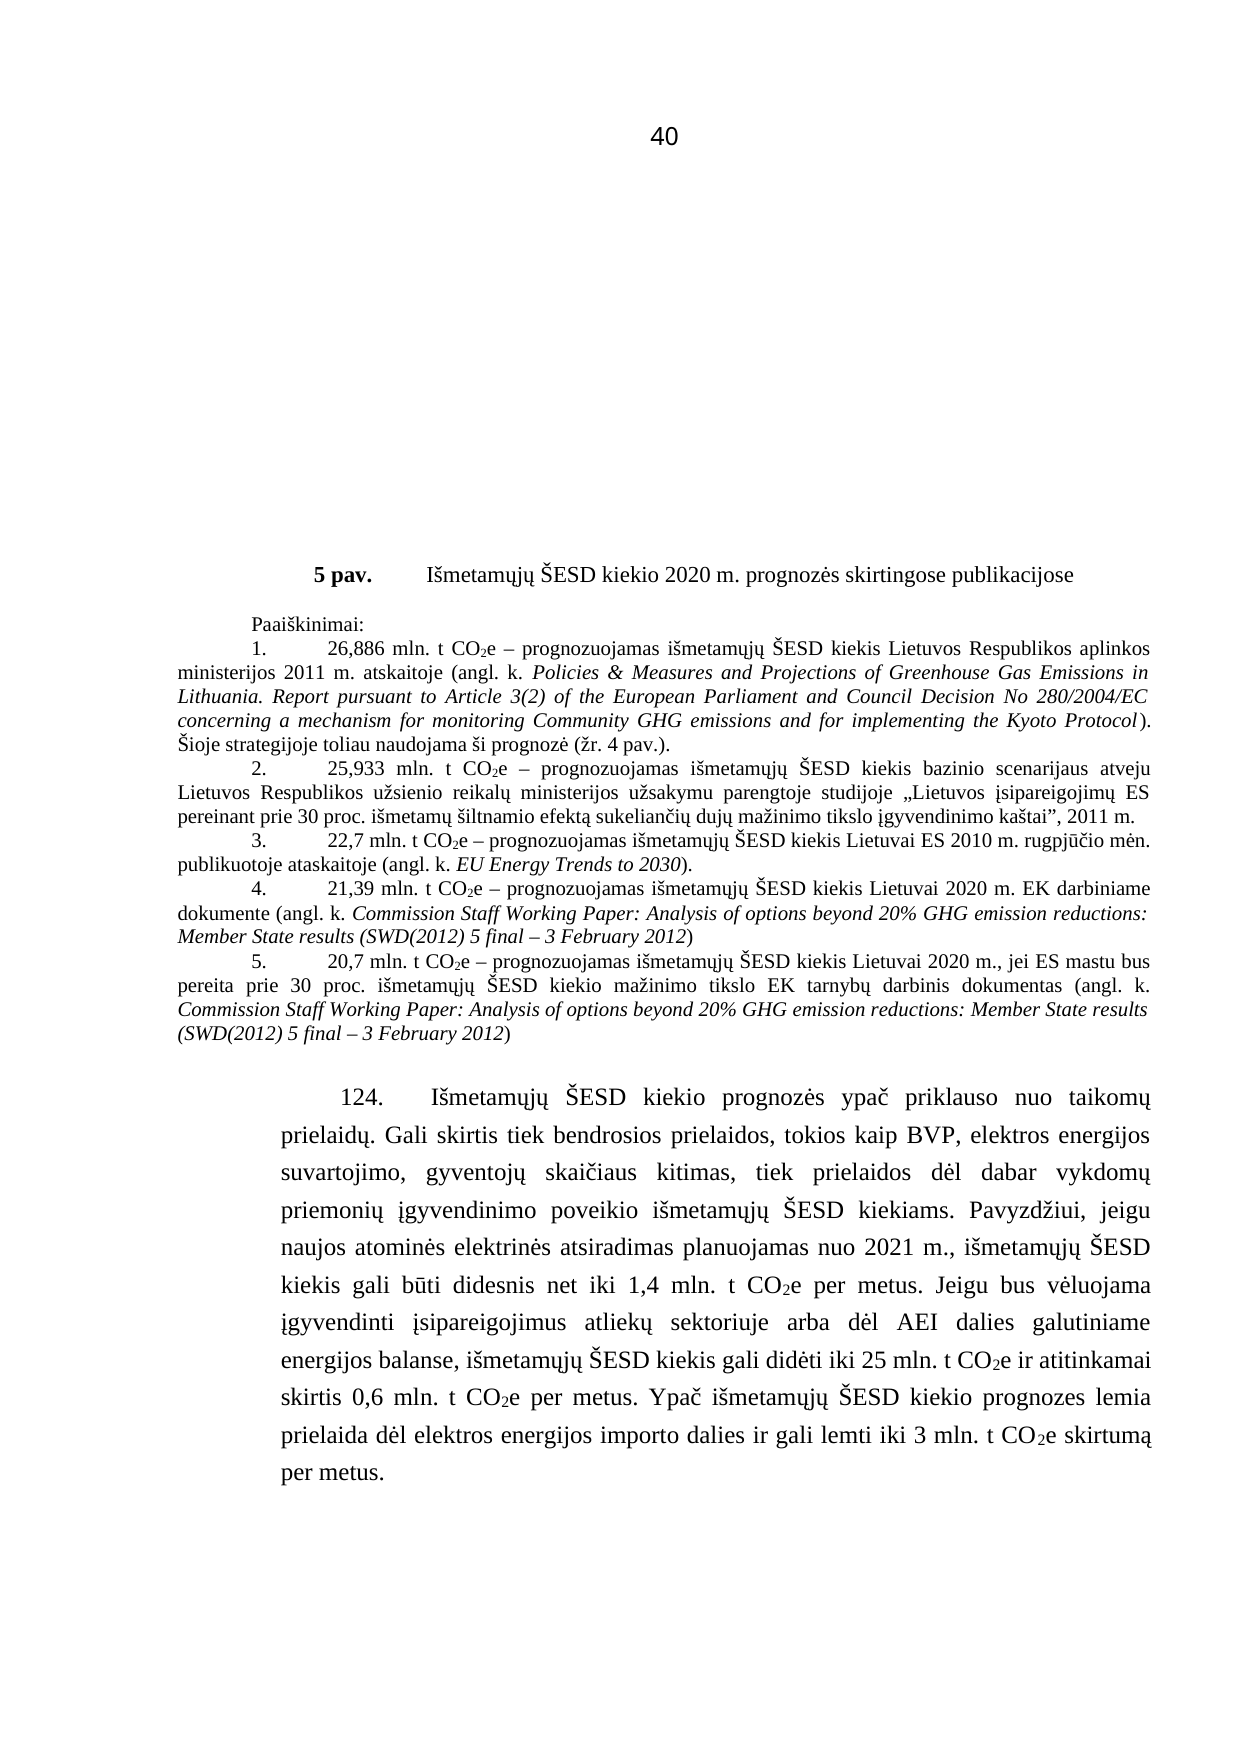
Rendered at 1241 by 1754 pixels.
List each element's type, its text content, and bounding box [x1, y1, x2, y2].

text 1. 26,886 mln. t CO2e – prognozuojamas išmetamųjų ŠESD kiekis Lietuvos Respublikos aplinkos ministerijos 2011 m. atskaitoje (angl. k. Policies & Measures and Projections of Greenhouse Gas Emissions in Lithuania. Report pursuant to Article 3(2) of the European Parliament and Council Decision No 280/2004/EC concerning a mechanism for monitoring Community GHG emissions and for implementing the Kyoto Protocol). Šioje strategijoje toliau naudojama ši prognozė (žr. 4 pav.). [177, 636, 1152, 756]
text 2. 25,933 mln. t CO2e – prognozuojamas išmetamųjų ŠESD kiekis bazinio scenarijaus atveju Lietuvos Respublikos užsienio reikalų ministerijos užsakymu parengtoje studijoje „Lietuvos įsipareigojimų ES pereinant prie 30 proc. išmetamų šiltnamio efektą sukeliančių dujų mažinimo tikslo įgyvendinimo kaštai”, 2011 m. [177, 756, 1152, 828]
text Paaiškinimai: [177, 612, 1152, 636]
text 5 pav. Išmetamųjų ŠESD kiekio 2020 m. prognozės skirtingose publikacijose [236, 561, 1152, 588]
text 124. Išmetamųjų ŠESD kiekio prognozės ypač priklauso nuo taikomų prielaidų. Gali skirtis tiek bendrosios prielaidos, tokios kaip BVP, elektros energijos suvartojimo, gyventojų skaičiaus kitimas, tiek prielaidos dėl dabar vykdomų priemonių įgyvendinimo poveikio išmetamųjų ŠESD kiekiams. Pavyzdžiui, jeigu naujos atominės elektrinės atsiradimas planuojamas nuo 2021 m., išmetamųjų ŠESD kiekis gali būti didesnis net iki 1,4 mln. t CO2e per metus. Jeigu bus vėluojama įgyvendinti įsipareigojimus atliekų sektoriuje arba dėl AEI dalies galutiniame energijos balanse, išmetamųjų ŠESD kiekis gali didėti iki 25 mln. t CO2e ir atitinkamai skirtis 0,6 mln. t CO2e per metus. Ypač išmetamųjų ŠESD kiekio prognozes lemia prielaida dėl elektros energijos importo dalies ir gali lemti iki 3 mln. t CO2e skirtumą per metus. [281, 1073, 1152, 1486]
text 3. 22,7 mln. t CO2e – prognozuojamas išmetamųjų ŠESD kiekis Lietuvai ES 2010 m. rugpjūčio mėn. publikuotoje ataskaitoje (angl. k. EU Energy Trends to 2030). [177, 828, 1152, 876]
text 4. 21,39 mln. t CO2e – prognozuojamas išmetamųjų ŠESD kiekis Lietuvai 2020 m. EK darbiniame dokumente (angl. k. Commission Staff Working Paper: Analysis of options beyond 20% GHG emission reductions: Member State results (SWD(2012) 5 final – 3 February 2012) [177, 876, 1152, 948]
text 5. 20,7 mln. t CO2e – prognozuojamas išmetamųjų ŠESD kiekis Lietuvai 2020 m., jei ES mastu bus pereita prie 30 proc. išmetamųjų ŠESD kiekio mažinimo tikslo EK tarnybų darbinis dokumentas (angl. k. Commission Staff Working Paper: Analysis of options beyond 20% GHG emission reductions: Member State results (SWD(2012) 5 final – 3 February 2012) [177, 948, 1152, 1045]
